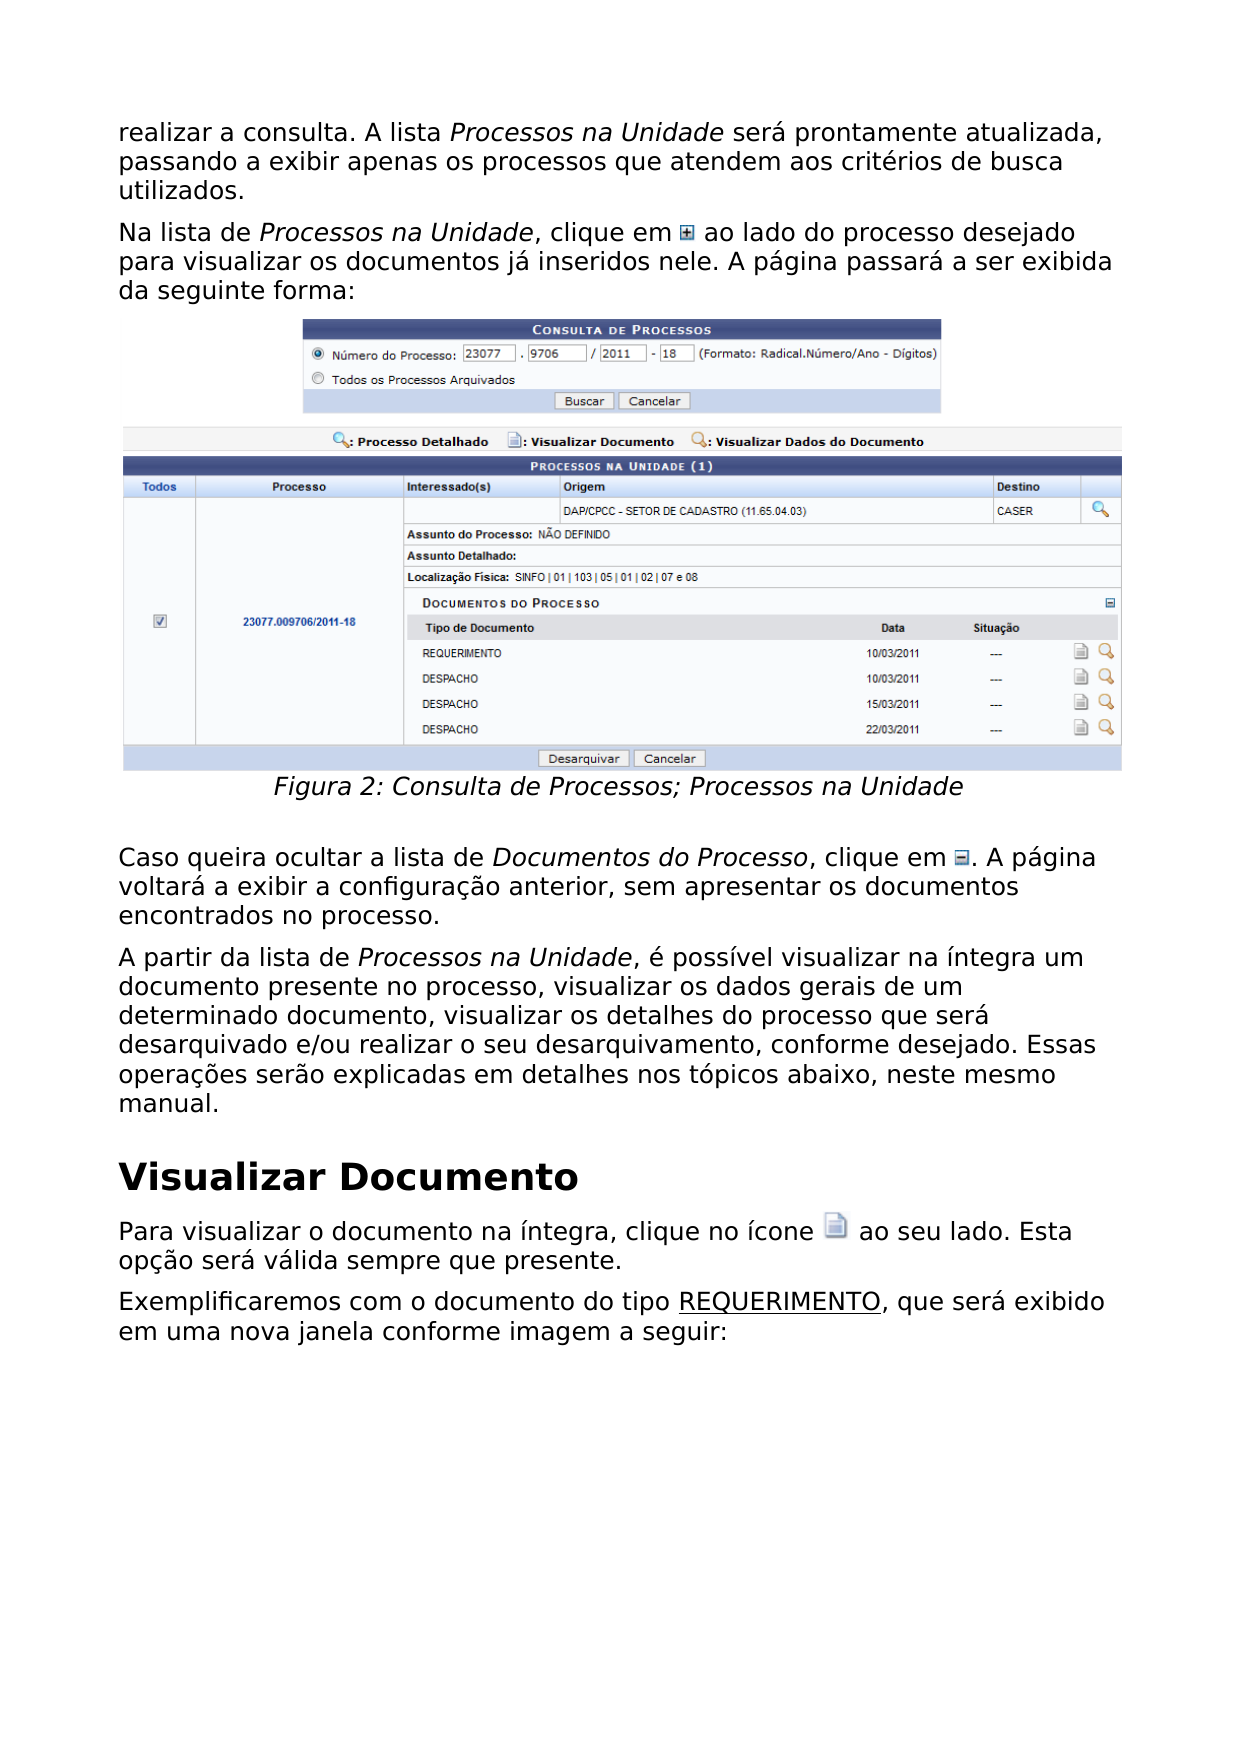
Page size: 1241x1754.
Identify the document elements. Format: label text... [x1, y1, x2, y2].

text Exemplificaremos com o documento do tipo REQUERIMENTO, que será exibido em uma nova janela conforme imagem a seguir: [118, 1288, 1122, 1346]
picture [680, 225, 696, 242]
text Caso queira ocultar a lista de Documentos do Processo, clique em . A página voltará a exibir a configuração anterior, sem apresentar os documentos encontrados no processo. [118, 843, 1122, 931]
text Figura 2: Consulta de Processos; Processos na Unidade [118, 773, 1122, 802]
text Na lista de Processos na Unidade, clique em ao lado do processo desejado para visualizar os documentos já inseridos nele. A página passará a ser exibida da seguinte forma: [118, 218, 1122, 306]
text Para visualizar o documento na íntegra, clique no ícone ao seu lado. Esta opção será válida sempre que presente. [118, 1212, 1122, 1275]
picture [822, 1211, 851, 1240]
subtitle Visualizar Documento [118, 1156, 1122, 1199]
picture [954, 850, 971, 867]
text realizar a consulta. A lista Processos na Unidade será prontamente atualizada, passando a exibir apenas os processos que atendem aos critérios de busca utilizados. [118, 118, 1122, 206]
picture [118, 318, 1123, 773]
text A partir da lista de Processos na Unidade, é possível visualizar na íntegra um documento presente no processo, visualizar os dados gerais de um determinado documento, visualizar os detalhes do processo que será desarquivado e/ou realizar o seu desarquivamento, conforme desejado. Essas operações serão explicadas em detalhes nos tópicos abaixo, neste mesmo manual. [118, 943, 1122, 1118]
